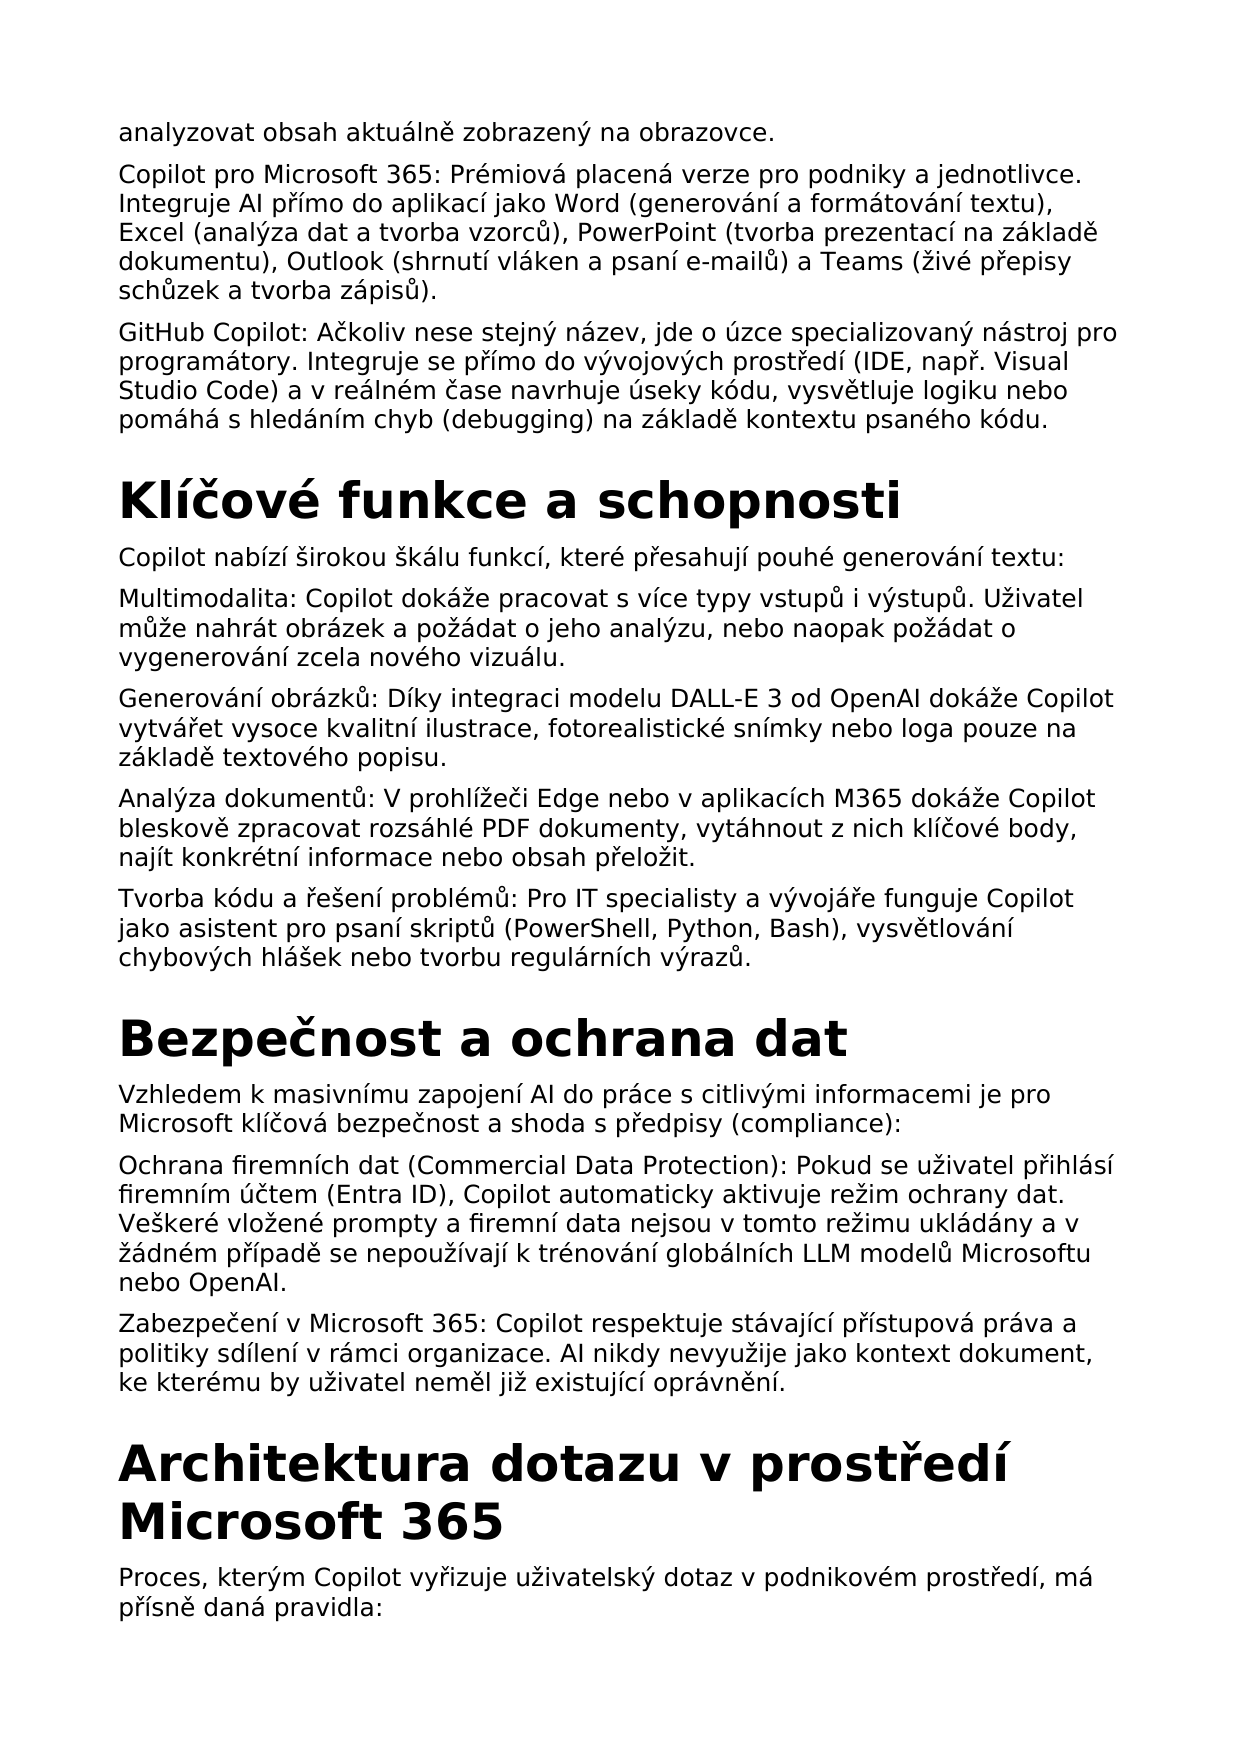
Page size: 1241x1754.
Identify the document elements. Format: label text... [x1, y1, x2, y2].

text Ochrana firemních dat (Commercial Data Protection): Pokud se uživatel přihlásí firemním účtem (Entra ID), Copilot automaticky aktivuje režim ochrany dat. Veškeré vložené prompty a firemní data nejsou v tomto režimu ukládány a v žádném případě se nepoužívají k trénování globálních LLM modelů Microsoftu nebo OpenAI. [118, 1151, 1122, 1297]
text analyzovat obsah aktuálně zobrazený na obrazovce. [118, 118, 1122, 147]
text Generování obrázků: Díky integraci modelu DALL-E 3 od OpenAI dokáže Copilot vytvářet vysoce kvalitní ilustrace, fotorealistické snímky nebo loga pouze na základě textového popisu. [118, 685, 1122, 772]
text Copilot pro Microsoft 365: Prémiová placená verze pro podniky a jednotlivce. Integruje AI přímo do aplikací jako Word (generování a formátování textu), Excel (analýza dat a tvorba vzorců), PowerPoint (tvorba prezentací na základě dokumentu), Outlook (shrnutí vláken a psaní e-mailů) a Teams (živé přepisy schůzek a tvorba zápisů). [118, 160, 1122, 306]
subtitle Architektura dotazu v prostředí Microsoft 365 [118, 1434, 1122, 1551]
text Multimodalita: Copilot dokáže pracovat s více typy vstupů i výstupů. Uživatel může nahrát obrázek a požádat o jeho analýzu, nebo naopak požádat o vygenerování zcela nového vizuálu. [118, 585, 1122, 672]
text Proces, kterým Copilot vyřizuje uživatelský dotaz v podnikovém prostředí, má přísně daná pravidla: [118, 1563, 1122, 1622]
text Copilot nabízí širokou škálu funkcí, které přesahují pouhé generování textu: [118, 543, 1122, 572]
text GitHub Copilot: Ačkoliv nese stejný název, jde o úzce specializovaný nástroj pro programátory. Integruje se přímo do vývojových prostředí (IDE, např. Visual Studio Code) a v reálném čase navrhuje úseky kódu, vysvětluje logiku nebo pomáhá s hledáním chyb (debugging) na základě kontextu psaného kódu. [118, 318, 1122, 435]
text Zabezpečení v Microsoft 365: Copilot respektuje stávající přístupová práva a politiky sdílení v rámci organizace. AI nikdy nevyužije jako kontext dokument, ke kterému by uživatel neměl již existující oprávnění. [118, 1309, 1122, 1397]
subtitle Bezpečnost a ochrana dat [118, 1010, 1122, 1068]
text Vzhledem k masivnímu zapojení AI do práce s citlivými informacemi je pro Microsoft klíčová bezpečnost a shoda s předpisy (compliance): [118, 1080, 1122, 1139]
text Analýza dokumentů: V prohlížeči Edge nebo v aplikacích M365 dokáže Copilot bleskově zpracovat rozsáhlé PDF dokumenty, vytáhnout z nich klíčové body, najít konkrétní informace nebo obsah přeložit. [118, 785, 1122, 872]
subtitle Klíčové funkce a schopnosti [118, 472, 1122, 531]
text Tvorba kódu a řešení problémů: Pro IT specialisty a vývojáře funguje Copilot jako asistent pro psaní skriptů (PowerShell, Python, Bash), vysvětlování chybových hlášek nebo tvorbu regulárních výrazů. [118, 885, 1122, 972]
